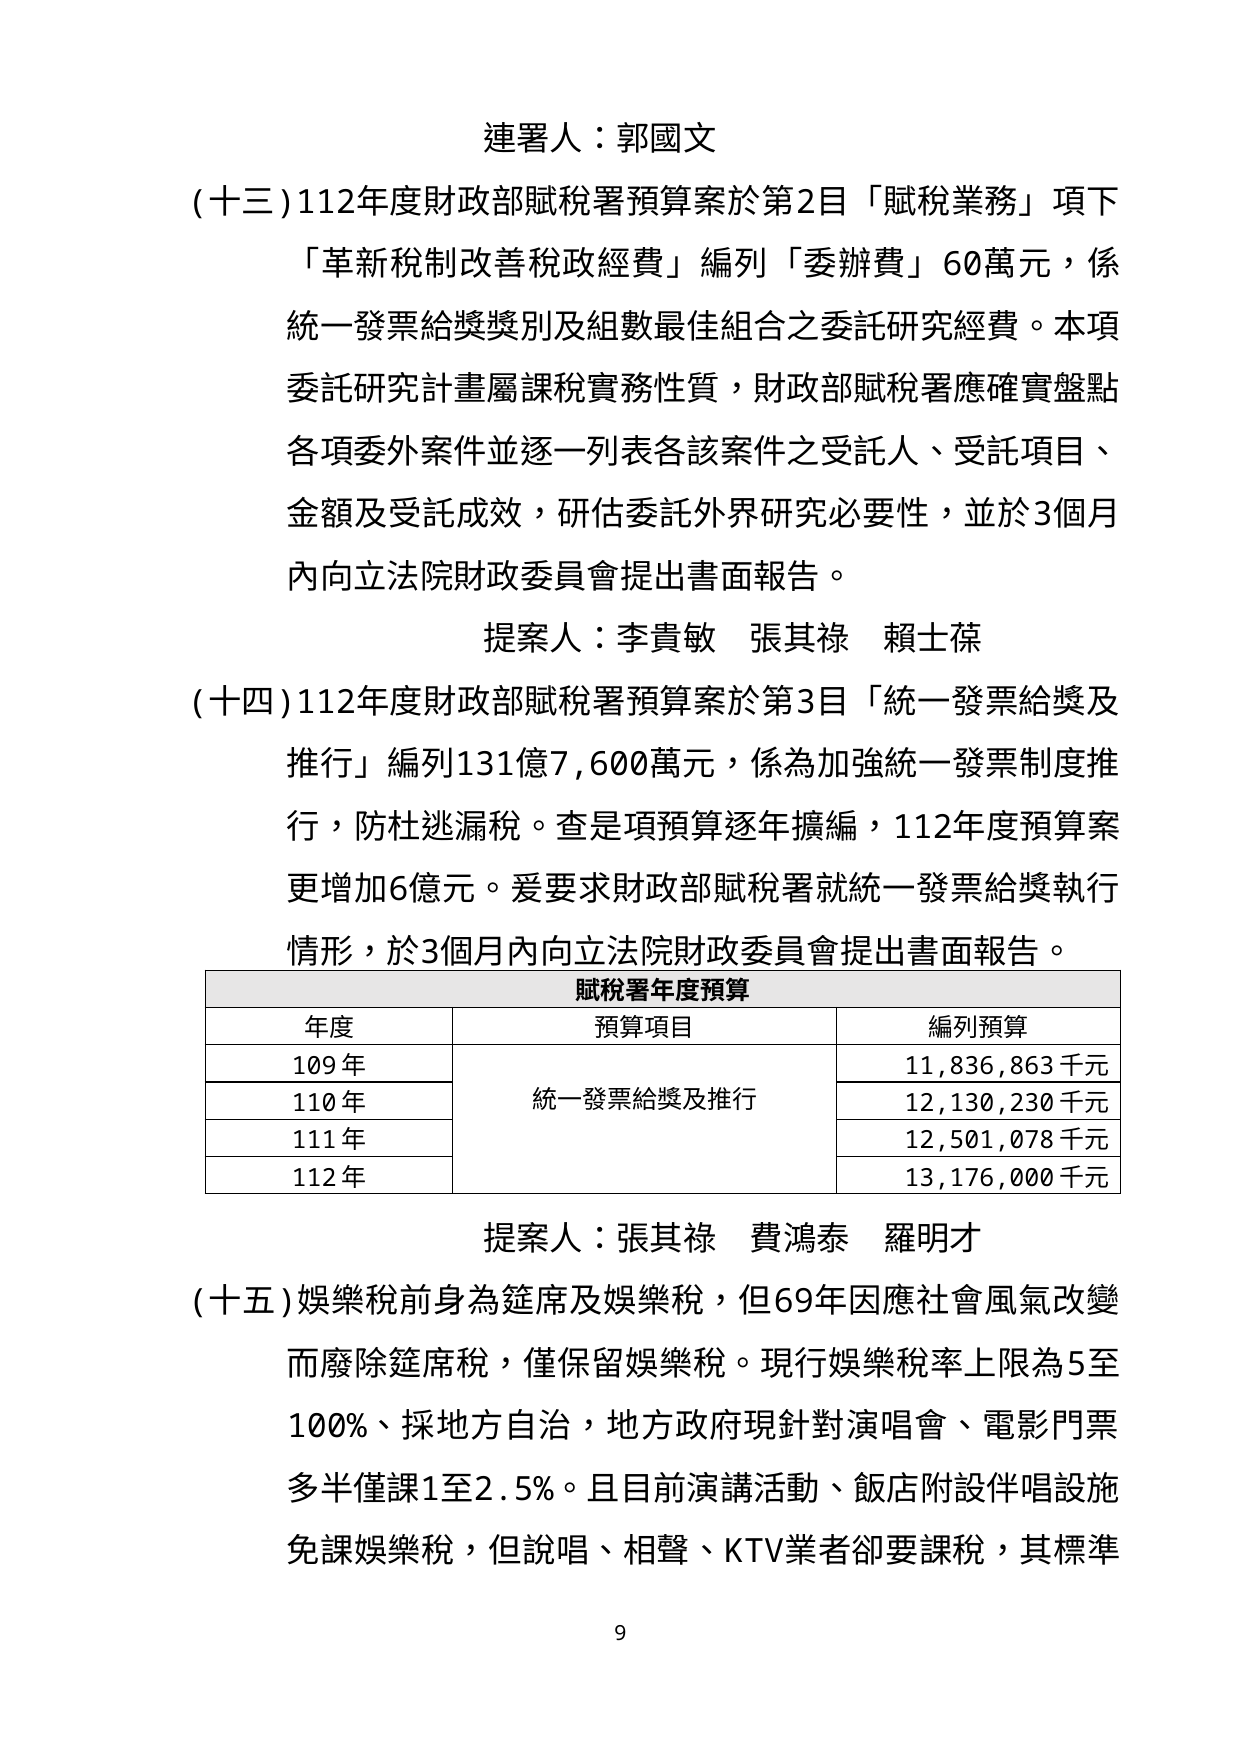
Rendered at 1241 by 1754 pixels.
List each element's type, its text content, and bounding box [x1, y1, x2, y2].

table_cell 12,501,078千元 [837, 1120, 1120, 1156]
table_cell 111年 [206, 1120, 452, 1156]
text 提案人：張其祿 費鴻泰 羅明才 [483, 1194, 1120, 1257]
text (十五)娛樂稅前身為筵席及娛樂稅，但69年因應社會風氣改變而廢除筵席稅，僅保留娛樂稅。現行娛樂稅率上限為5至100%、採地方自治，地方政府現針對演唱會、電影門票多半僅課1至2.5%。且目前演講活動、飯店附設伴唱設施免課娛樂稅，但說唱、相聲、KTV業者卻要課稅，其標準 [120, 1257, 1120, 1569]
table_cell 109年 [206, 1045, 452, 1081]
table_cell 編列預算 [837, 1008, 1120, 1044]
table_cell 110年 [206, 1083, 452, 1119]
text 連署人：郭國文 [483, 94, 1120, 157]
table_header 賦稅署年度預算 [206, 971, 1120, 1007]
table_cell 預算項目 [453, 1008, 836, 1044]
text 提案人：李貴敏 張其祿 賴士葆 [483, 594, 1120, 657]
table_cell 12,130,230千元 [837, 1083, 1120, 1119]
table_cell 11,836,863千元 [837, 1045, 1120, 1081]
text (十三)112年度財政部賦稅署預算案於第2目「賦稅業務」項下「革新稅制改善稅政經費」編列「委辦費」60萬元，係統一發票給獎獎別及組數最佳組合之委託研究經費。本項委託研究計畫屬課稅實務性質，財政部賦稅署應確實盤點各項委外案件並逐一列表各該案件之受託人、受託項目、金額及受託成效，研估委託外界研究必要性，並於3個月內向立法院財政委員會提出書面報告。 [120, 157, 1120, 594]
text (十四)112年度財政部賦稅署預算案於第3目「統一發票給獎及推行」編列131億7,600萬元，係為加強統一發票制度推行，防杜逃漏稅。查是項預算逐年擴編，112年度預算案更增加6億元。爰要求財政部賦稅署就統一發票給獎執行情形，於3個月內向立法院財政委員會提出書面報告。 [120, 657, 1120, 969]
table_cell 13,176,000千元 [837, 1157, 1120, 1193]
table_cell 112年 [206, 1157, 452, 1193]
table_cell 年度 [206, 1008, 452, 1044]
table_cell 統一發票給獎及推行 [453, 1045, 836, 1193]
